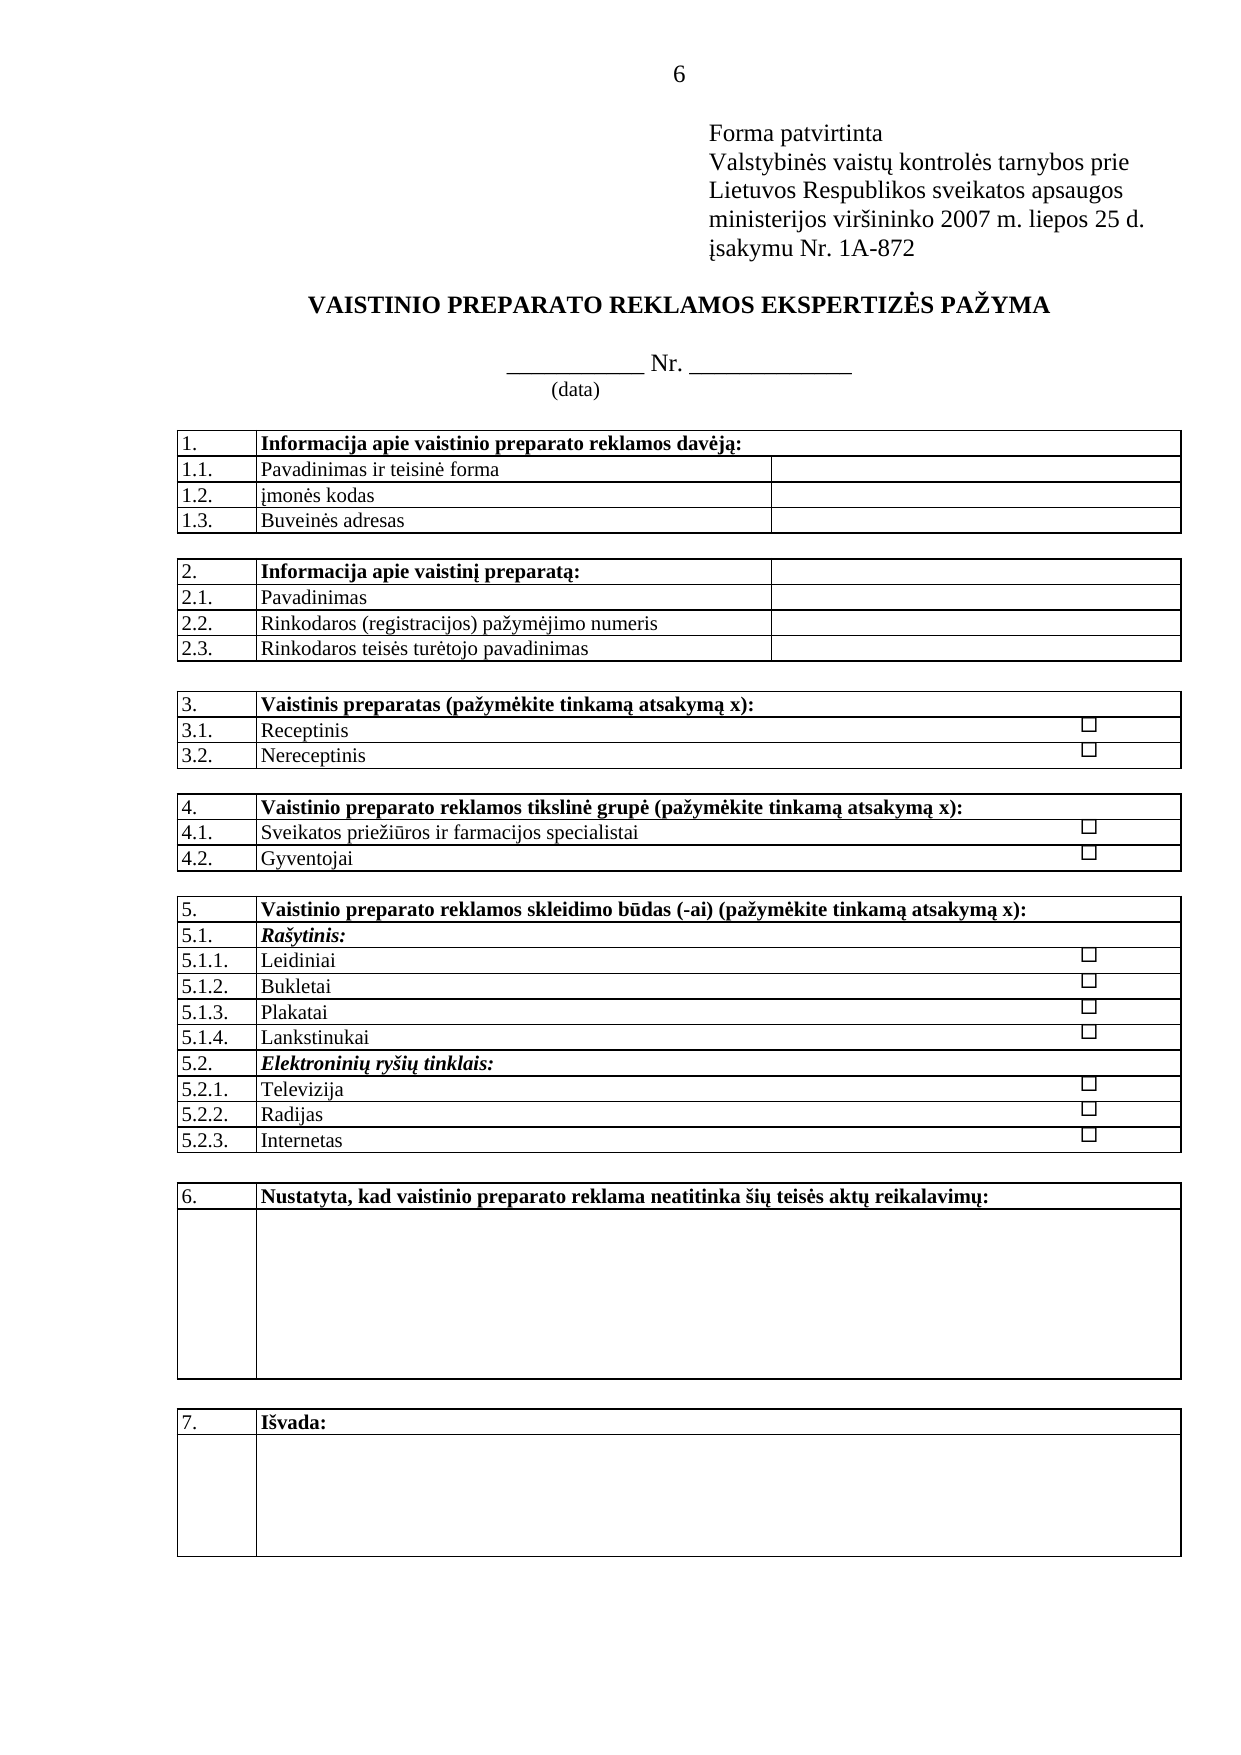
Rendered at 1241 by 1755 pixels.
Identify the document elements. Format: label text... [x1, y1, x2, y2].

table_cell Rašytinis: [257, 923, 1180, 947]
text VAISTINIO PREPARATO REKLAMOS EKSPERTIZĖS PAŽYMA [177, 291, 1181, 319]
table_cell  [1075, 1077, 1180, 1101]
table_cell [177, 534, 1181, 558]
table_cell Buveinės adresas [257, 508, 771, 532]
text Lietuvos Respublikos sveikatos apsaugos [177, 176, 1181, 204]
table_cell 2.3. [178, 636, 256, 660]
table_cell  [1075, 1102, 1180, 1126]
table_cell  [1075, 1025, 1180, 1049]
table_cell [257, 1435, 1180, 1556]
table_cell 1.2. [178, 483, 256, 507]
table_cell 4.1. [178, 820, 256, 844]
text (data) [177, 377, 1181, 401]
table_cell Vaistinio preparato reklamos tikslinė grupė (pažymėkite tinkamą atsakymą x): [257, 795, 1180, 819]
table_cell 2. [178, 560, 256, 583]
text įsakymu Nr. 1A-872 [177, 233, 1181, 262]
table_header Išvada: [257, 1410, 1180, 1434]
table_cell 5.2.2. [178, 1102, 256, 1126]
table_cell Lankstinukai [257, 1025, 1075, 1049]
table_header 6. [178, 1184, 256, 1208]
table_cell  [1075, 1128, 1180, 1152]
table_cell  [1075, 1000, 1180, 1024]
table_cell 5.2. [178, 1051, 256, 1075]
table_cell Rinkodaros (registracijos) pažymėjimo numeris [257, 611, 771, 635]
table_cell [772, 611, 1180, 635]
table_cell Vaistinio preparato reklamos skleidimo būdas (-ai) (pažymėkite tinkamą atsakymą x): [257, 897, 1180, 921]
table_cell  [1075, 820, 1180, 844]
table_cell [772, 585, 1180, 609]
table_cell [177, 872, 1181, 896]
table_cell Sveikatos priežiūros ir farmacijos specialistai [257, 820, 1075, 844]
table_cell [772, 483, 1180, 507]
table_cell Televizija [257, 1077, 1075, 1101]
table_cell [178, 1435, 256, 1556]
table_header 3. [178, 692, 256, 716]
table_cell įmonės kodas [257, 483, 771, 507]
table_cell 1.1. [178, 457, 256, 481]
table_cell [772, 636, 1180, 660]
table_cell 3.1. [178, 718, 256, 742]
table_cell 2.2. [178, 611, 256, 635]
table_cell Leidiniai [257, 948, 1075, 972]
table_cell [772, 508, 1180, 532]
table_cell 4. [178, 795, 256, 819]
table_cell 5.2.1. [178, 1077, 256, 1101]
table_cell [257, 1210, 1180, 1378]
table_header 7. [178, 1410, 256, 1434]
table_header 1. [178, 431, 256, 455]
text Valstybinės vaistų kontrolės tarnybos prie [177, 147, 1181, 176]
table_cell [177, 769, 1181, 793]
table_cell Informacija apie vaistinį preparatą: [257, 560, 771, 583]
table_cell 5. [178, 897, 256, 921]
table_cell  [1075, 948, 1180, 972]
table_cell 5.1.3. [178, 1000, 256, 1024]
table_header Informacija apie vaistinio preparato reklamos davėją: [257, 431, 1180, 455]
table_cell 5.1.2. [178, 974, 256, 998]
table_cell Plakatai [257, 1000, 1075, 1024]
table_cell [772, 560, 1180, 583]
text ___________ Nr. _____________ [177, 348, 1181, 377]
table_cell 3.2. [178, 743, 256, 767]
text ministerijos viršininko 2007 m. liepos 25 d. [177, 204, 1181, 233]
table_cell 2.1. [178, 585, 256, 609]
table_cell 5.1.4. [178, 1025, 256, 1049]
table_cell Pavadinimas [257, 585, 771, 609]
table_cell Rinkodaros teisės turėtojo pavadinimas [257, 636, 771, 660]
table_cell Nereceptinis [257, 743, 1075, 767]
table_cell 5.2.3. [178, 1128, 256, 1152]
table_cell [772, 457, 1180, 481]
text Forma patvirtinta [709, 118, 1181, 147]
table_cell  [1075, 718, 1180, 742]
table_cell Receptinis [257, 718, 1075, 742]
table_cell Internetas [257, 1128, 1075, 1152]
table_cell Pavadinimas ir teisinė forma [257, 457, 771, 481]
table_cell [178, 1210, 256, 1378]
table_cell  [1075, 743, 1180, 767]
table_cell 5.1. [178, 923, 256, 947]
table_cell  [1075, 846, 1180, 870]
table_cell Elektroninių ryšių tinklais: [257, 1051, 1180, 1075]
table_header Vaistinis preparatas (pažymėkite tinkamą atsakymą x): [257, 692, 1180, 716]
table_cell 1.3. [178, 508, 256, 532]
table_cell Gyventojai [257, 846, 1075, 870]
table_cell 4.2. [178, 846, 256, 870]
table_cell Radijas [257, 1102, 1075, 1126]
table_header Nustatyta, kad vaistinio preparato reklama neatitinka šių teisės aktų reikalavimų: [257, 1184, 1180, 1208]
table_cell  [1075, 974, 1180, 998]
table_cell 5.1.1. [178, 948, 256, 972]
table_cell Bukletai [257, 974, 1075, 998]
